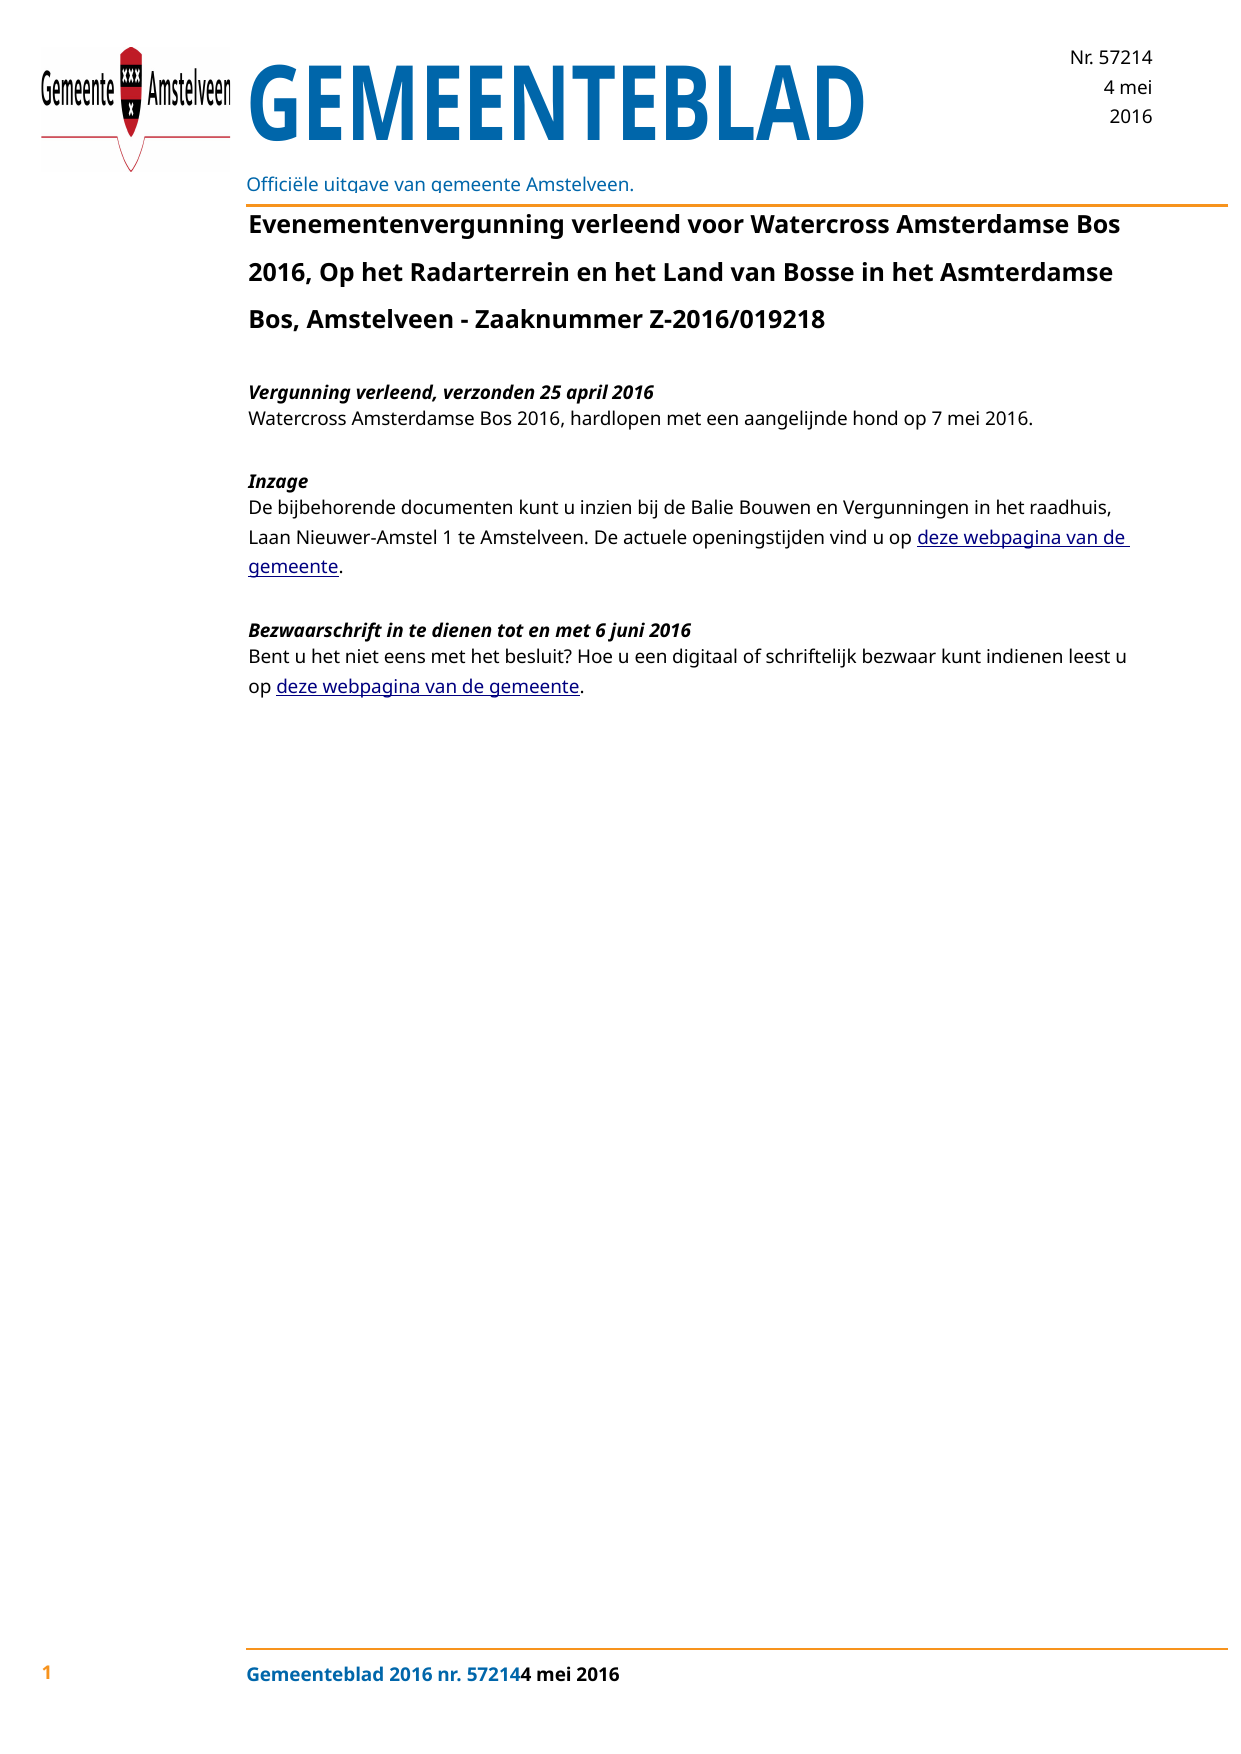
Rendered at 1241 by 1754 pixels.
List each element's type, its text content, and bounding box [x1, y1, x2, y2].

text Vergunning verleend, verzonden 25 april 2016 [248, 379, 1152, 405]
text Bezwaarschrift in te dienen tot en met 6 juni 2016 [248, 618, 1152, 643]
picture [41, 47, 231, 172]
text Bent u het niet eens met het besluit? Hoe u een digitaal of schriftelijk bezwaar kunt indienen leest u op deze webpagina van de gemeente. [248, 643, 1152, 699]
text De bijbehorende documenten kunt u inzien bij de Balie Bouwen en Vergunningen in het raadhuis, Laan Nieuwer-Amstel 1 te Amstelveen. De actuele openingstijden vind u op deze webpagina van de gemeente. [248, 494, 1152, 579]
text Inzage [248, 469, 1152, 494]
text Watercross Amsterdamse Bos 2016, hardlopen met een aangelijnde hond op 7 mei 2016. [248, 405, 1152, 431]
text Evenementenvergunning verleend voor Watercross Amsterdamse Bos 2016, Op het Radarterrein en het Land van Bosse in het Asmterdamse Bos, Amstelveen - Zaaknummer Z-2016/019218 [248, 207, 1152, 336]
